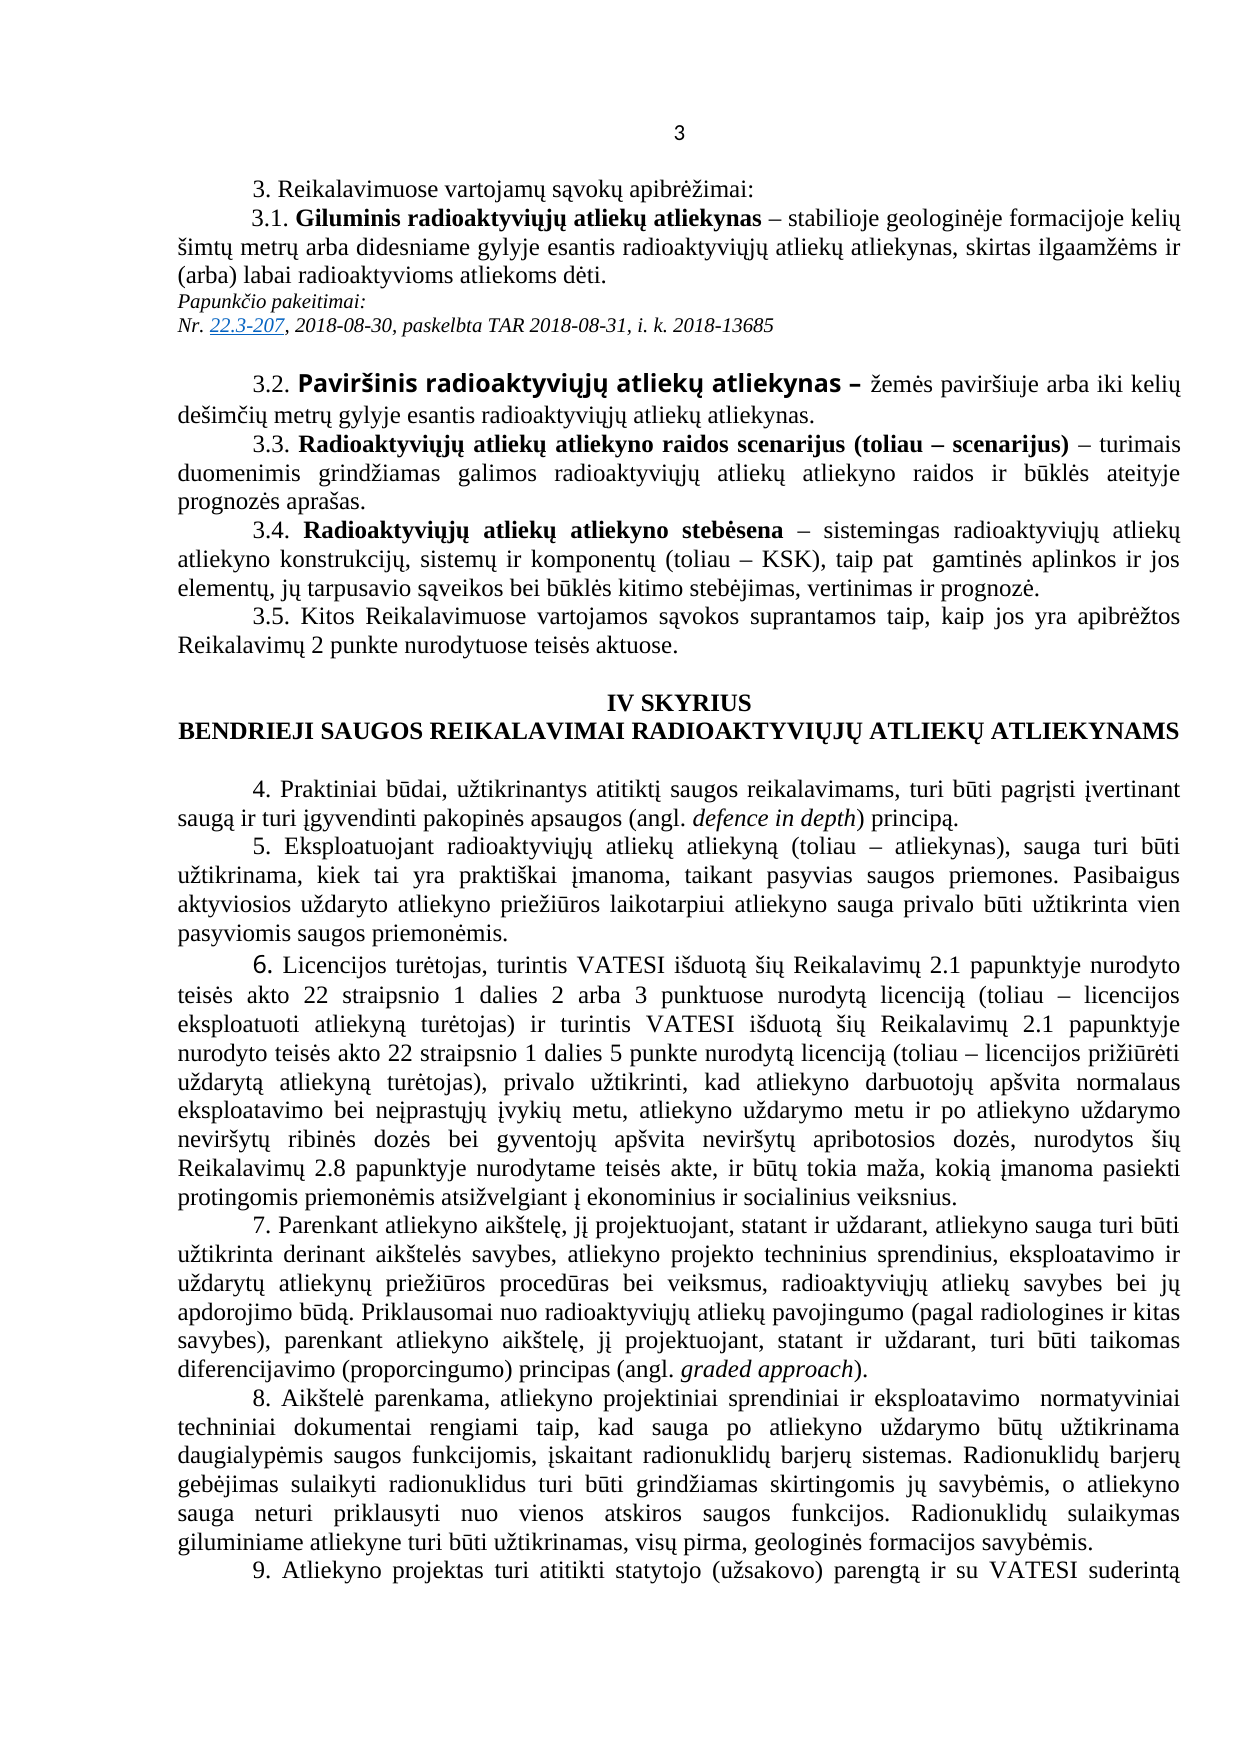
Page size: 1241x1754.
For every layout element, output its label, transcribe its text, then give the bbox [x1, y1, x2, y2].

text IV SKYRIUS [177, 688, 1181, 716]
text 8. Aikštelė parenkama, atliekyno projektiniai sprendiniai ir eksploatavimo normatyviniai techniniai dokumentai rengiami taip, kad sauga po atliekyno uždarymo būtų užtikrinama daugialypėmis saugos funkcijomis, įskaitant radionuklidų barjerų sistemas. Radionuklidų barjerų gebėjimas sulaikyti radionuklidus turi būti grindžiamas skirtingomis jų savybėmis, o atliekyno sauga neturi priklausyti nuo vienos atskiros saugos funkcijos. Radionuklidų sulaikymas giluminiame atliekyne turi būti užtikrinamas, visų pirma, geologinės formacijos savybėmis. [177, 1383, 1181, 1555]
text 3.2. Paviršinis radioaktyviųjų atliekų atliekynas – žemės paviršiuje arba iki kelių dešimčių metrų gylyje esantis radioaktyviųjų atliekų atliekynas. [177, 366, 1181, 429]
text Nr. 22.3-207, 2018-08-30, paskelbta TAR 2018-08-31, i. k. 2018-13685 [177, 313, 1181, 337]
text 4. Praktiniai būdai, užtikrinantys atitiktį saugos reikalavimams, turi būti pagrįsti įvertinant saugą ir turi įgyvendinti pakopinės apsaugos (angl. defence in depth) principą. [177, 774, 1181, 831]
text 3.1. Giluminis radioaktyviųjų atliekų atliekynas – stabilioje geologinėje formacijoje kelių šimtų metrų arba didesniame gylyje esantis radioaktyviųjų atliekų atliekynas, skirtas ilgaamžėms ir (arba) labai radioaktyvioms atliekoms dėti. [177, 203, 1181, 289]
text 3.5. Kitos Reikalavimuose vartojamos sąvokos suprantamos taip, kaip jos yra apibrėžtos Reikalavimų 2 punkte nurodytuose teisės aktuose. [177, 601, 1181, 659]
text 6. Licencijos turėtojas, turintis VATESI išduotą šių Reikalavimų 2.1 papunktyje nurodyto teisės akto 22 straipsnio 1 dalies 2 arba 3 punktuose nurodytą licenciją (toliau – licencijos eksploatuoti atliekyną turėtojas) ir turintis VATESI išduotą šių Reikalavimų 2.1 papunktyje nurodyto teisės akto 22 straipsnio 1 dalies 5 punkte nurodytą licenciją (toliau – licencijos prižiūrėti uždarytą atliekyną turėtojas), privalo užtikrinti, kad atliekyno darbuotojų apšvita normalaus eksploatavimo bei neįprastųjų įvykių metu, atliekyno uždarymo metu ir po atliekyno uždarymo neviršytų ribinės dozės bei gyventojų apšvita neviršytų apribotosios dozės, nurodytos šių Reikalavimų 2.8 papunktyje nurodytame teisės akte, ir būtų tokia maža, kokią įmanoma pasiekti protingomis priemonėmis atsižvelgiant į ekonominius ir socialinius veiksnius. [177, 946, 1181, 1210]
text 9. Atliekyno projektas turi atitikti statytojo (užsakovo) parengtą ir su VATESI suderintą [177, 1555, 1181, 1584]
text Bendrieji saugos reikalavimai RADIOAKTYVIŲJŲ ATLIEKŲ ATLIEKYNAMS [177, 716, 1181, 745]
text 7. Parenkant atliekyno aikštelę, jį projektuojant, statant ir uždarant, atliekyno sauga turi būti užtikrinta derinant aikštelės savybes, atliekyno projekto techninius sprendinius, eksploatavimo ir uždarytų atliekynų priežiūros procedūras bei veiksmus, radioaktyviųjų atliekų savybes bei jų apdorojimo būdą. Priklausomai nuo radioaktyviųjų atliekų pavojingumo (pagal radiologines ir kitas savybes), parenkant atliekyno aikštelę, jį projektuojant, statant ir uždarant, turi būti taikomas diferencijavimo (proporcingumo) principas (angl. graded approach). [177, 1210, 1181, 1383]
text 3.4. Radioaktyviųjų atliekų atliekyno stebėsena – sistemingas radioaktyviųjų atliekų atliekyno konstrukcijų, sistemų ir komponentų (toliau – KSK), taip pat gamtinės aplinkos ir jos elementų, jų tarpusavio sąveikos bei būklės kitimo stebėjimas, vertinimas ir prognozė. [177, 515, 1181, 601]
text 3. Reikalavimuose vartojamų sąvokų apibrėžimai: [177, 174, 1181, 203]
text Papunkčio pakeitimai: [177, 289, 1181, 313]
text 3.3. Radioaktyviųjų atliekų atliekyno raidos scenarijus (toliau – scenarijus) – turimais duomenimis grindžiamas galimos radioaktyviųjų atliekų atliekyno raidos ir būklės ateityje prognozės aprašas. [177, 429, 1181, 515]
text 5. Eksploatuojant radioaktyviųjų atliekų atliekyną (toliau – atliekynas), sauga turi būti užtikrinama, kiek tai yra praktiškai įmanoma, taikant pasyvias saugos priemones. Pasibaigus aktyviosios uždaryto atliekyno priežiūros laikotarpiui atliekyno sauga privalo būti užtikrinta vien pasyviomis saugos priemonėmis. [177, 831, 1181, 946]
